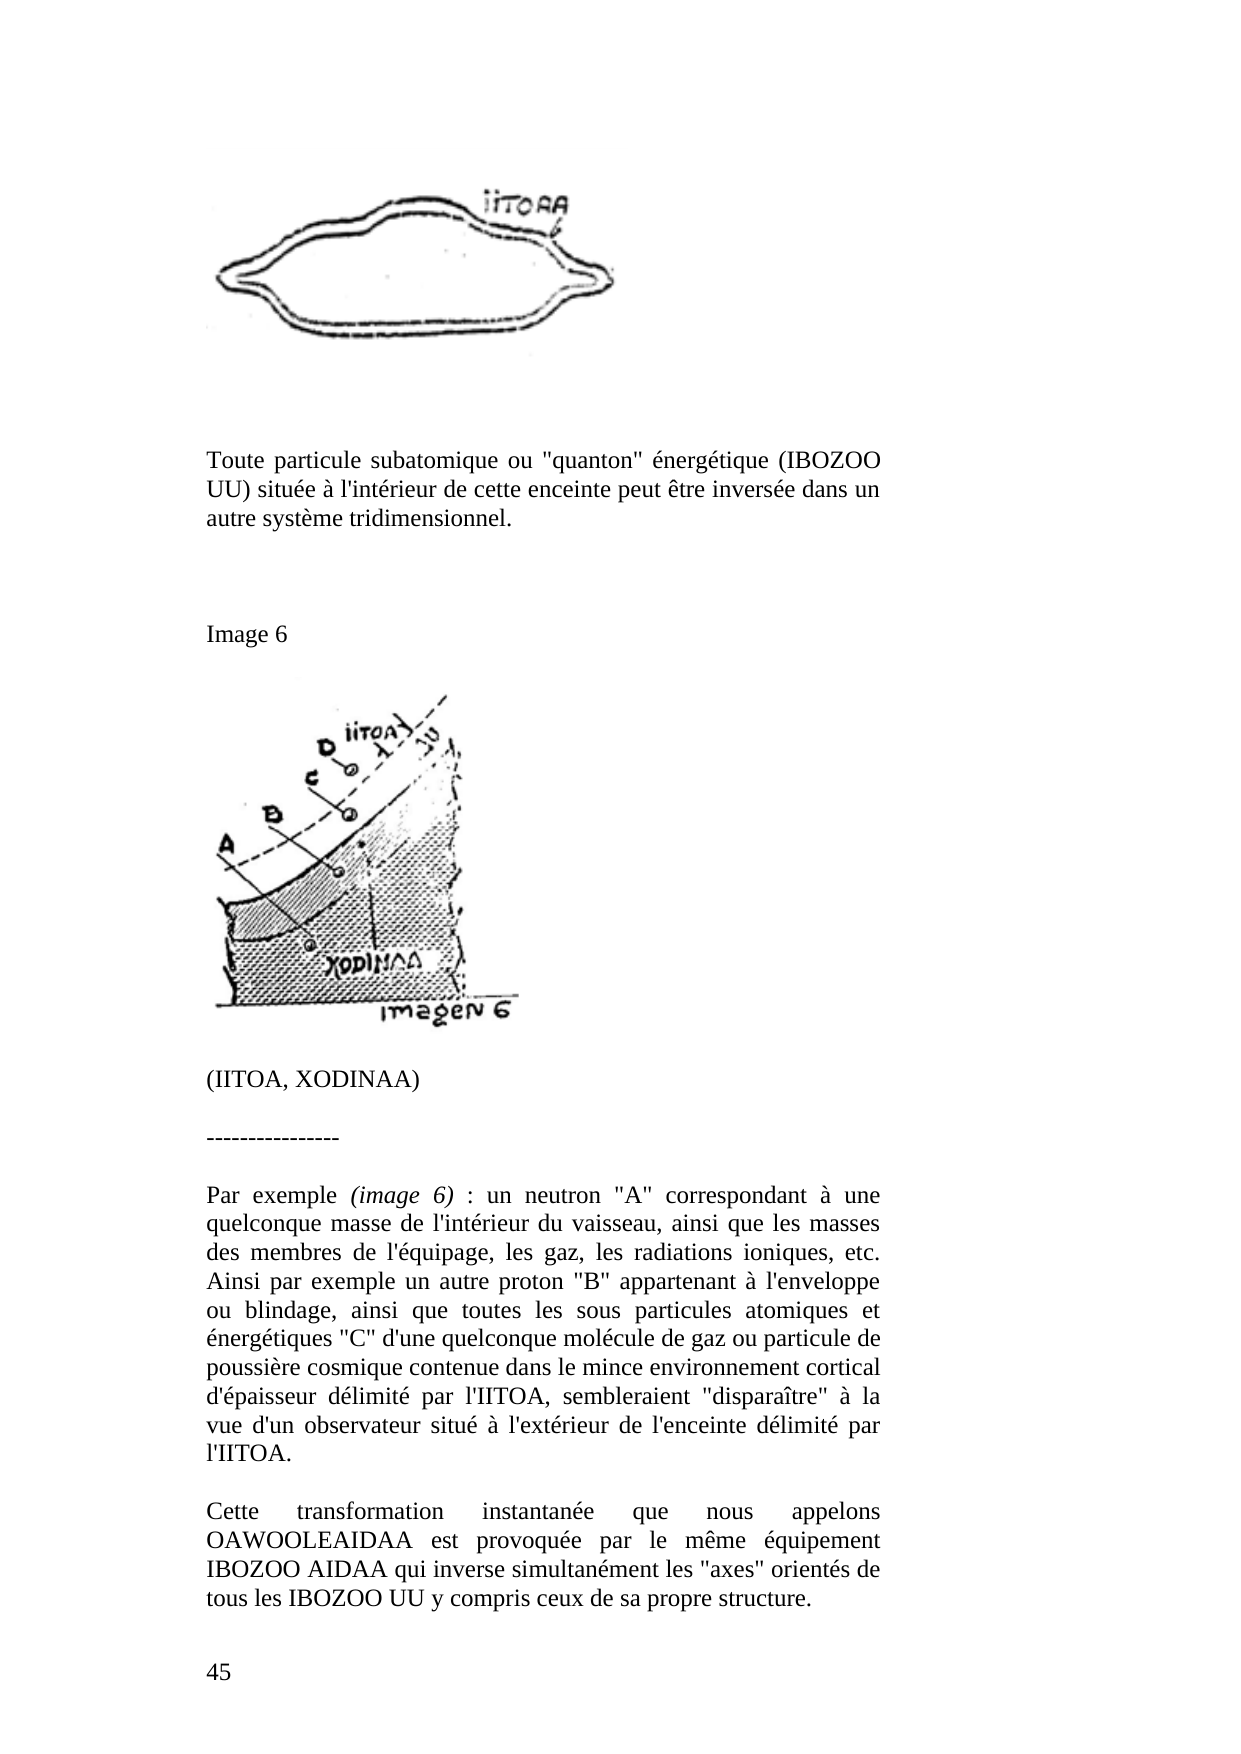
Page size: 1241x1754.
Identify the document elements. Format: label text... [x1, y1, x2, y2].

text Toute particule subatomique ou "quanton" énergétique (IBOZOO UU) située à l'intérieur de cette enceinte peut être inversée dans un autre système tridimensionnel. [206, 446, 881, 532]
picture [206, 147, 628, 359]
text (IITOA, XODINAA) [206, 1064, 881, 1093]
text Par exemple (image 6) : un neutron "A" correspondant à une quelconque masse de l'intérieur du vaisseau, ainsi que les masses des membres de l'équipage, les gaz, les radiations ioniques, etc. Ainsi par exemple un autre proton "B" appartenant à l'enveloppe ou blindage, ainsi que toutes les sous particules atomiques et énergétiques "C" d'une quelconque molécule de gaz ou particule de poussière cosmique contenue dans le mince environnement cortical d'épaisseur délimité par l'IITOA, sembleraient "disparaître" à la vue d'un observateur situé à l'extérieur de l'enceinte délimité par l'IITOA. [206, 1180, 881, 1467]
text Cette transformation instantanée que nous appelons OAWOOLEAIDAA est provoquée par le même équipement IBOZOO AIDAA qui inverse simultanément les "axes" orientés de tous les IBOZOO UU y compris ceux de sa propre structure. [206, 1496, 881, 1611]
picture [206, 677, 519, 1035]
text Image 6 [206, 619, 881, 648]
text ---------------- [206, 1122, 881, 1151]
